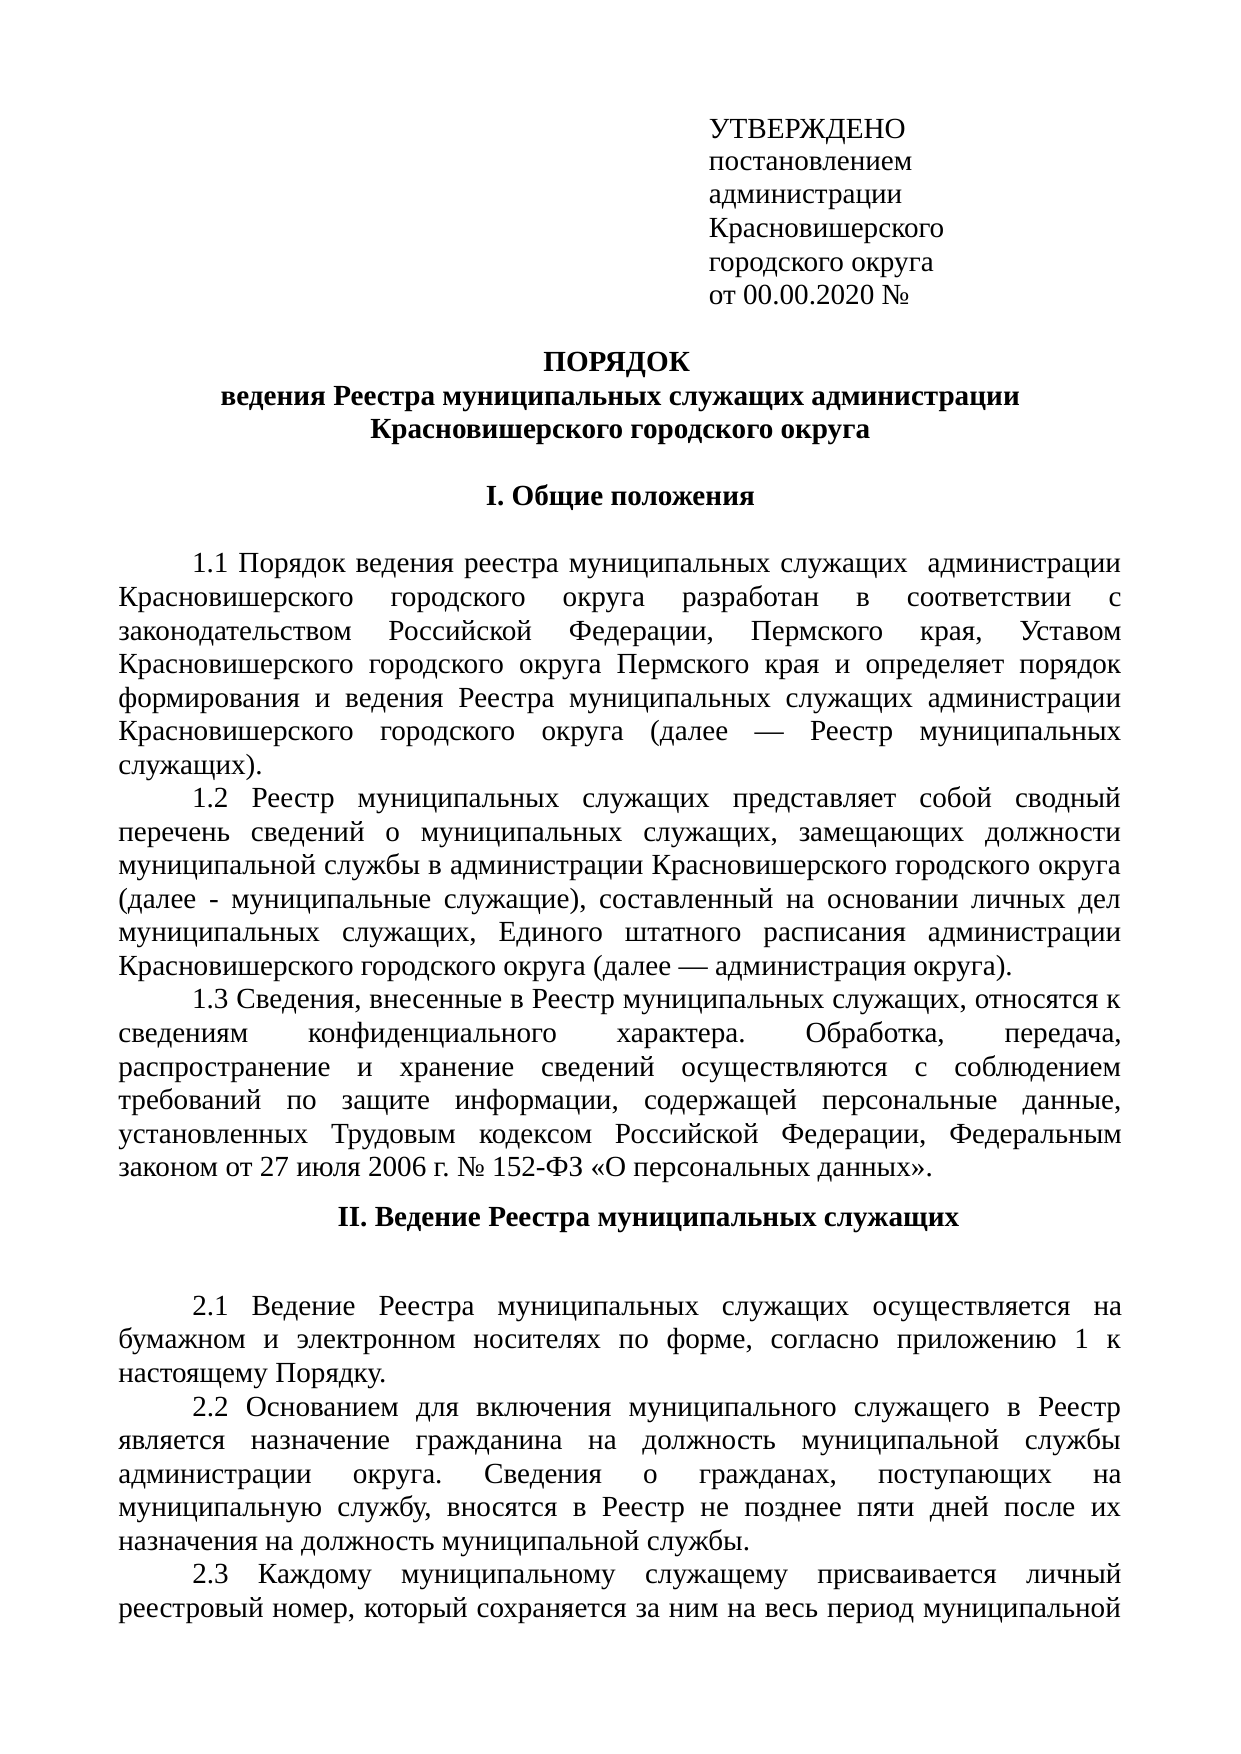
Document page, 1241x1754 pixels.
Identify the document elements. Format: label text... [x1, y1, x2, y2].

subtitle УТВЕРЖДЕНО [118, 118, 1167, 143]
text I. Общие положения [118, 478, 1122, 512]
subtitle администрации [118, 177, 1122, 210]
text II. Ведение Реестра муниципальных служащих [118, 1199, 1122, 1233]
subtitle Красновишерского [118, 210, 1122, 244]
subtitle от 00.00.2020 № [118, 277, 1122, 311]
text ведения Реестра муниципальных служащих администрации Красновишерского городского округа [118, 378, 1122, 445]
text ПОРЯДОК [118, 344, 1122, 378]
text 2.1 Ведение Реестра муниципальных служащих осуществляется на бумажном и электронном носителях по форме, согласно приложению 1 к настоящему Порядку. [118, 1288, 1122, 1389]
subtitle постановлением [118, 143, 1122, 177]
text 1.3 Сведения, внесенные в Реестр муниципальных служащих, относятся к сведениям конфиденциального характера. Обработка, передача, распространение и хранение сведений осуществляются с соблюдением требований по защите информации, содержащей персональные данные, установленных Трудовым кодексом Российской Федерации, Федеральным законом от 27 июля 2006 г. № 152-ФЗ «О персональных данных». [118, 982, 1122, 1183]
text 1.2 Реестр муниципальных служащих представляет собой сводный перечень сведений о муниципальных служащих, замещающих должности муниципальной службы в администрации Красновишерского городского округа (далее - муниципальные служащие), составленный на основании личных дел муниципальных служащих, Единого штатного расписания администрации Красновишерского городского округа (далее — администрация округа). [118, 780, 1122, 982]
text 2.2 Основанием для включения муниципального служащего в Реестр является назначение гражданина на должность муниципальной службы администрации округа. Сведения о гражданах, поступающих на муниципальную службу, вносятся в Реестр не позднее пяти дней после их назначения на должность муниципальной службы. [118, 1389, 1122, 1556]
text 2.3 Каждому муниципальному служащему присваивается личный реестровый номер, который сохраняется за ним на весь период муниципальной [118, 1556, 1122, 1623]
text 1.1 Порядок ведения реестра муниципальных служащих администрации Красновишерского городского округа разработан в соответствии с законодательством Российской Федерации, Пермского края, Уставом Красновишерского городского округа Пермского края и определяет порядок формирования и ведения Реестра муниципальных служащих администрации Красновишерского городского округа (далее — Реестр муниципальных служащих). [118, 546, 1122, 780]
subtitle городского округа [118, 244, 1122, 277]
